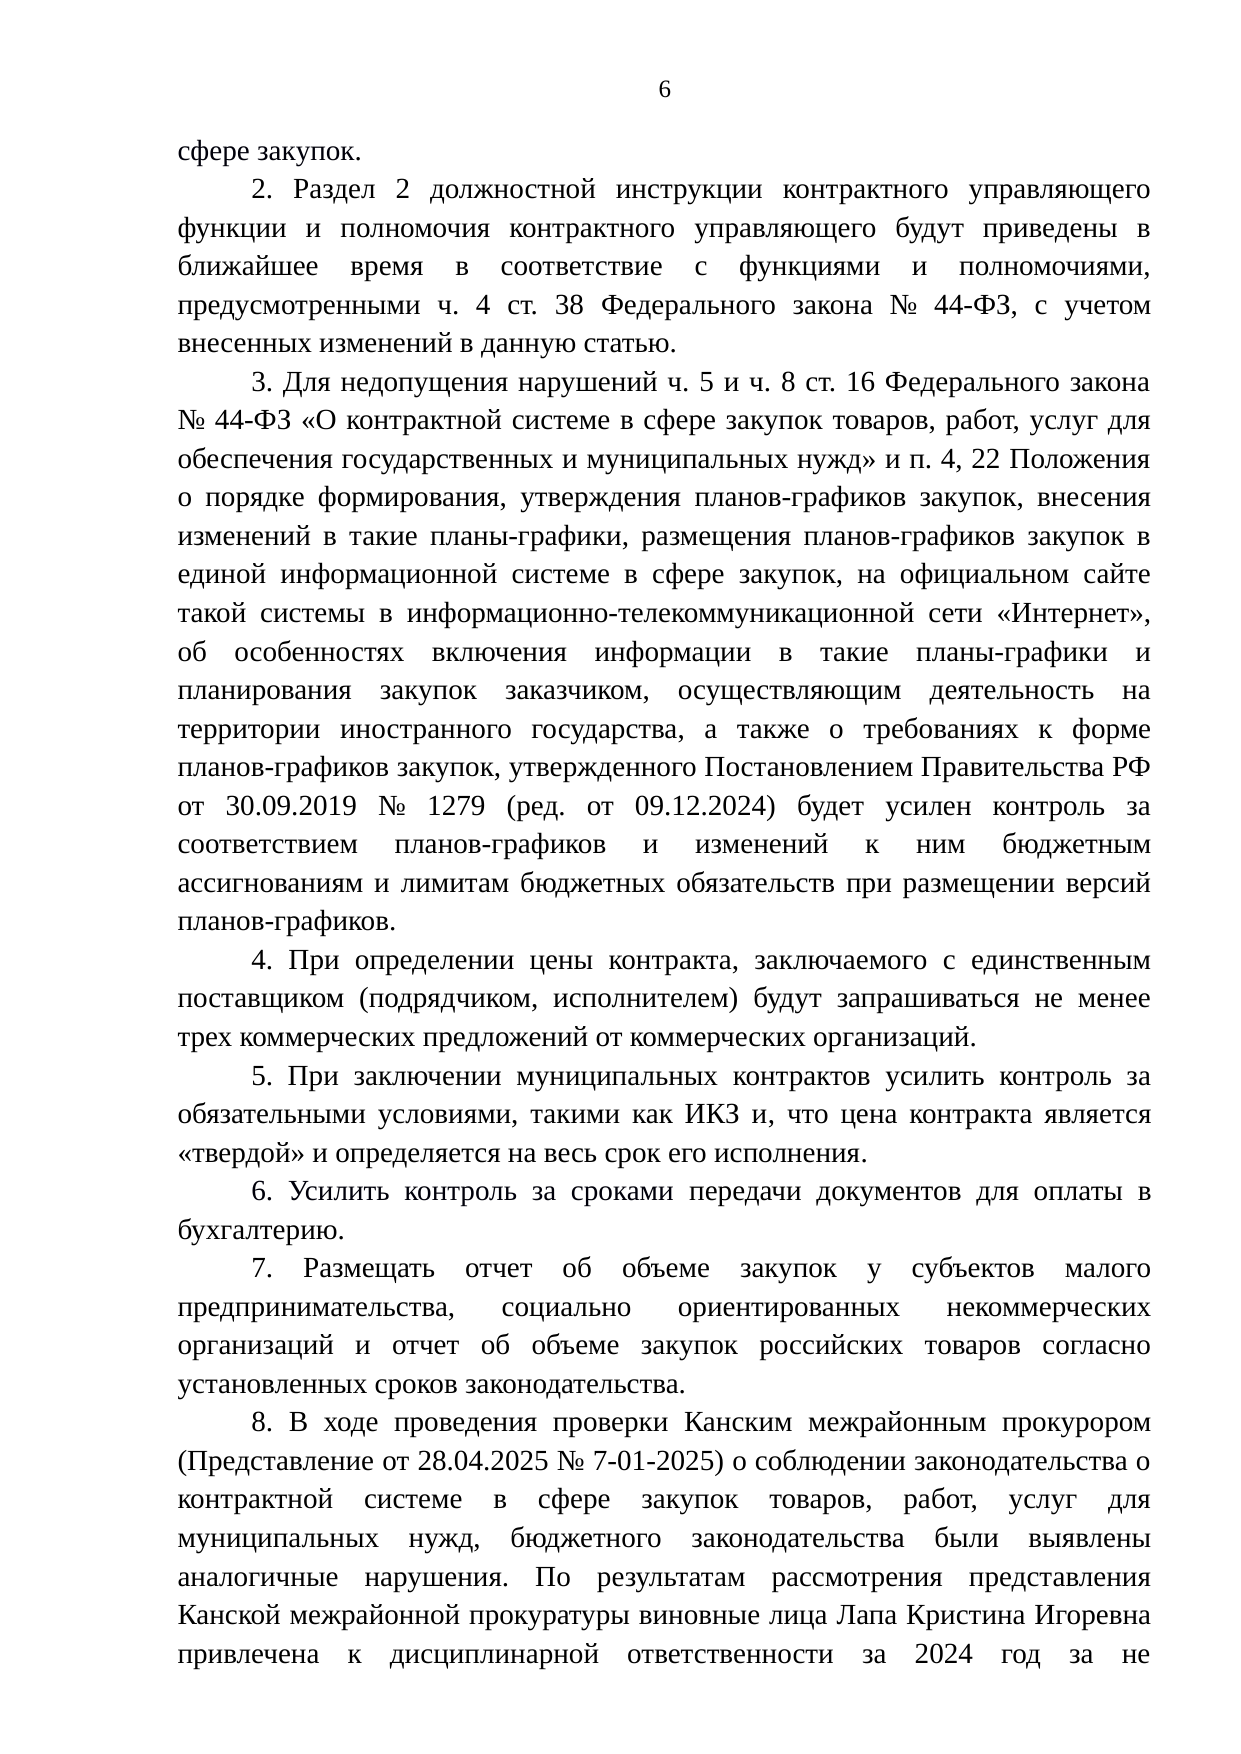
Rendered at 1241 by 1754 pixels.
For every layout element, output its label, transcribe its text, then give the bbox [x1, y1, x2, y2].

text 5. При заключении муниципальных контрактов усилить контроль за обязательными условиями, такими как ИКЗ и, что цена контракта является «твердой» и определяется на весь срок его исполнения. [177, 1058, 1152, 1168]
text 4. При определении цены контракта, заключаемого с единственным поставщиком (подрядчиком, исполнителем) будут запрашиваться не менее трех коммерческих предложений от коммерческих организаций. [177, 942, 1152, 1053]
text 3. Для недопущения нарушений ч. 5 и ч. 8 ст. 16 Федерального закона № 44-ФЗ «О контрактной системе в сфере закупок товаров, работ, услуг для обеспечения государственных и муниципальных нужд» и п. 4, 22 Положения о порядке формирования, утверждения планов-графиков закупок, внесения изменений в такие планы-графики, размещения планов-графиков закупок в единой информационной системе в сфере закупок, на официальном сайте такой системы в информационно-телекоммуникационной сети «Интернет», об особенностях включения информации в такие планы-графики и планирования закупок заказчиком, осуществляющим деятельность на территории иностранного государства, а также о требованиях к форме планов-графиков закупок, утвержденного Постановлением Правительства РФ от 30.09.2019 № 1279 (ред. от 09.12.2024) будет усилен контроль за соответствием планов-графиков и изменений к ним бюджетным ассигнованиям и лимитам бюджетных обязательств при размещении версий планов-графиков. [177, 364, 1152, 937]
text 8. В ходе проведения проверки Канским межрайонным прокурором (Представление от 28.04.2025 № 7-01-2025) о соблюдении законодательства о контрактной системе в сфере закупок товаров, работ, услуг для муниципальных нужд, бюджетного законодательства были выявлены аналогичные нарушения. По результатам рассмотрения представления Канской межрайонной прокуратуры виновные лица Лапа Кристина Игоревна привлечена к дисциплинарной ответственности за 2024 год за не [177, 1404, 1152, 1669]
text 7. Размещать отчет об объеме закупок у субъектов малого предпринимательства, социально ориентированных некоммерческих организаций и отчет об объеме закупок российских товаров согласно установленных сроков законодательства. [177, 1250, 1152, 1399]
text 2. Раздел 2 должностной инструкции контрактного управляющего функции и полномочия контрактного управляющего будут приведены в ближайшее время в соответствие с функциями и полномочиями, предусмотренными ч. 4 ст. 38 Федерального закона № 44-ФЗ, с учетом внесенных изменений в данную статью. [177, 171, 1152, 359]
text 6. Усилить контроль за сроками передачи документов для оплаты в бухгалтерию. [177, 1173, 1152, 1245]
text сфере закупок. [177, 133, 1152, 166]
